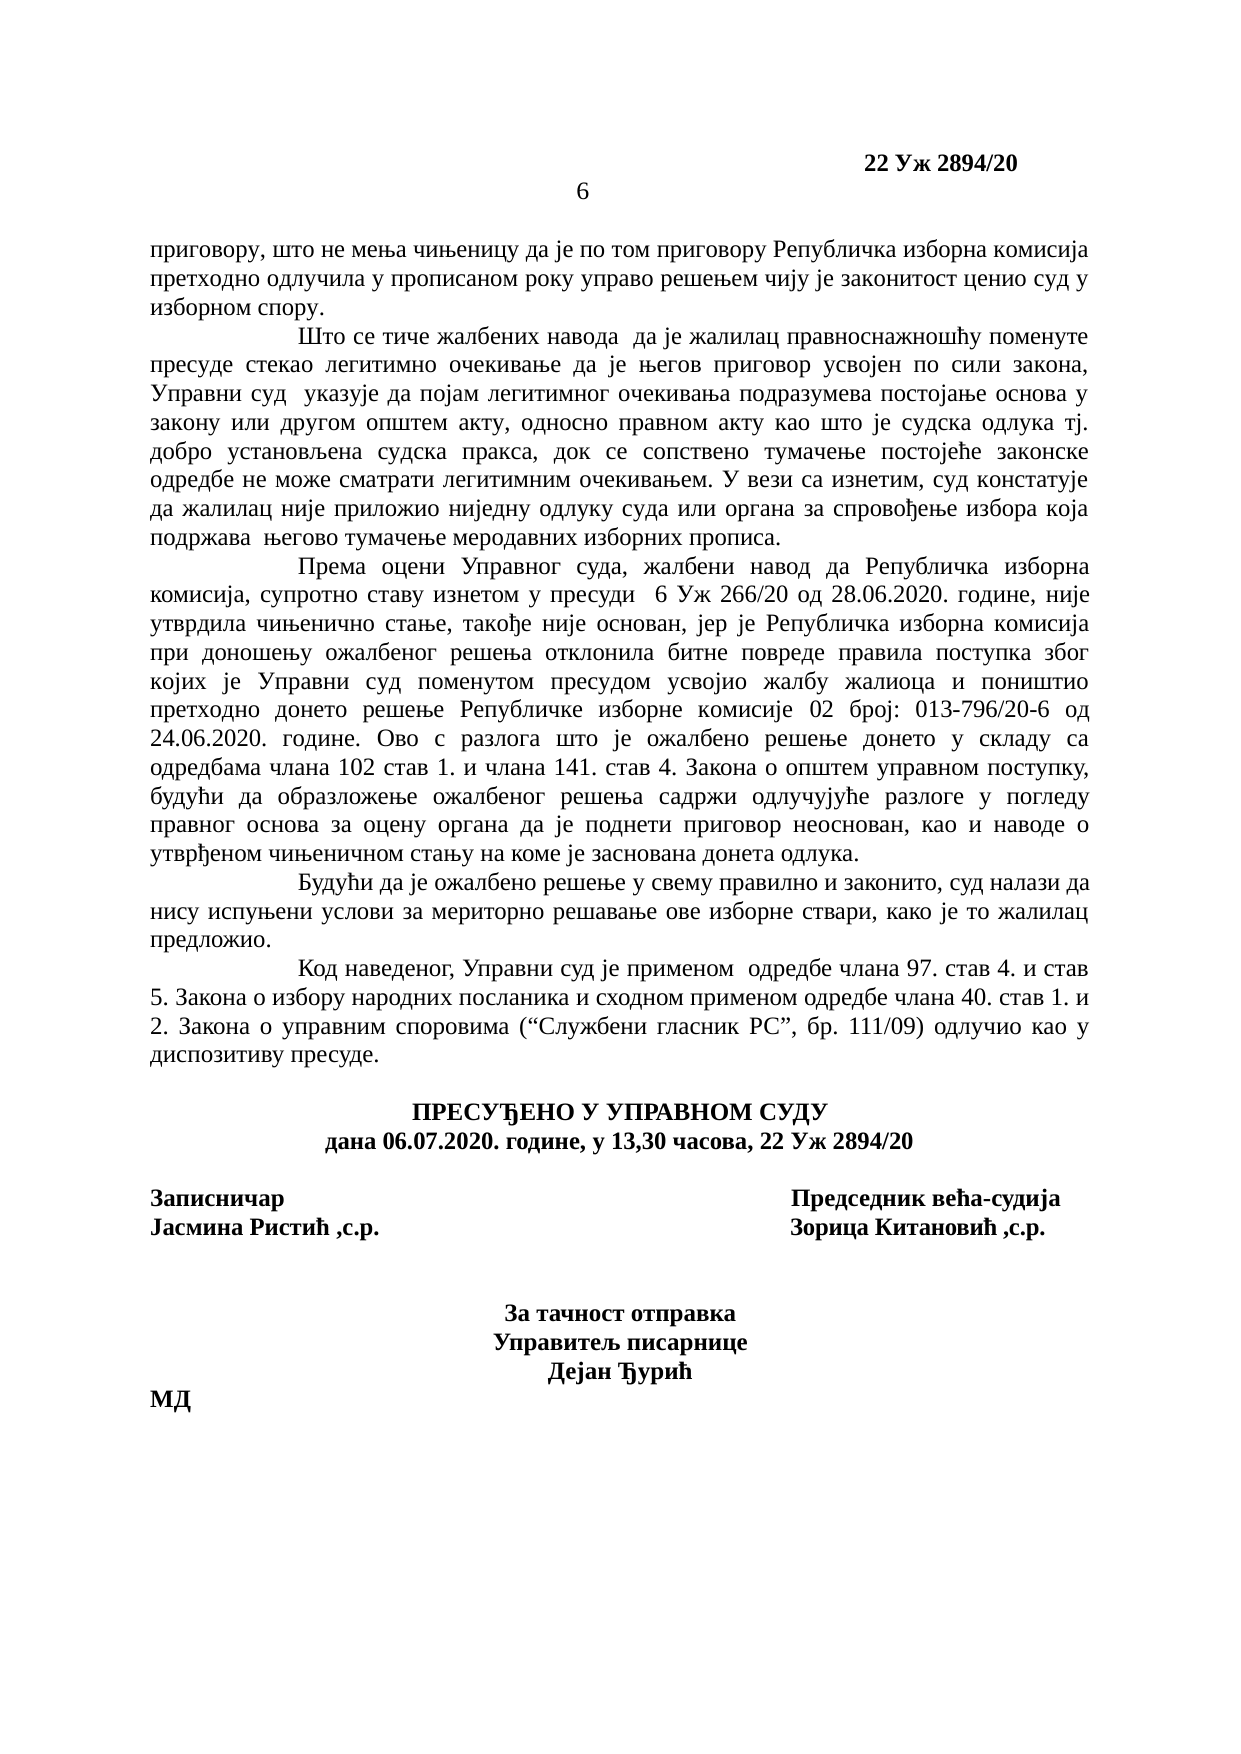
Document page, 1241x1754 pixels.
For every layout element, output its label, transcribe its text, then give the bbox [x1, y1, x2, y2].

text приговору, што не мења чињеницу да је по том приговору Републичка изборна комисија претходно одлучила у прописаном року управо решењем чију је законитост ценио суд у изборном спору. [150, 234, 1090, 321]
text Јасмина Ристић ,с.р. Зорица Китановић ,с.р. [150, 1212, 1090, 1241]
text Будући да је ожалбено решење у свему правилно и законито, суд налази да нису испуњени услови за мериторно решавање ове изборне ствари, како је то жалилац предложио. [150, 867, 1090, 953]
text Што се тиче жалбених навода да је жалилац правноснажношћу поменуте пресуде стекао легитимно очекивање да је његов приговор усвојен по сили закона, Управни суд указује да појам легитимног очекивања подразумева постојање основа у закону или другом општем акту, односно правном акту као што је судска одлука тј. добро установљена судска пракса, док се сопствено тумачење постојеће законске одредбе не може сматрати легитимним очекивањем. У вези са изнетим, суд констатује да жалилац није приложио ниједну одлуку суда или органа за спровођење избора која подржава његово тумачење меродавних изборних прописа. [150, 321, 1090, 551]
text За тачност отправка [150, 1298, 1090, 1327]
text ПРЕСУЂЕНО У УПРАВНОМ СУДУ [150, 1097, 1090, 1126]
text Дејан Ђурић [150, 1356, 1090, 1384]
text МД [150, 1384, 1090, 1413]
text дана 06.07.2020. године, у 13,30 часова, 22 Уж 2894/20 [150, 1126, 1090, 1154]
text Према оцени Управног суда, жалбени навод да Републичка изборна комисија, супротно ставу изнетом у пресуди 6 Уж 266/20 од 28.06.2020. године, није утврдила чињенично стање, такође није основан, јер је Републичка изборна комисија при доношењу ожалбеног решења отклонила битне повреде правила поступка због којих је Управни суд поменутом пресудом усвојио жалбу жалиоца и поништио претходно донето решење Републичке изборне комисије 02 број: 013-796/20-6 од 24.06.2020. године. Ово с разлога што је ожалбено решење донето у складу са одредбама члана 102 став 1. и члана 141. став 4. Закона о општем управном поступку, будући да образложење ожалбеног решења садржи одлучујуће разлоге у погледу правног основа за оцену органа да је поднети приговор неоснован, као и наводе о утврђеном чињеничном стању на коме је заснована донета одлука. [150, 551, 1090, 867]
text Код наведеног, Управни суд је применом одредбе члана 97. став 4. и став 5. Закона о избору народних посланика и сходном применом одредбе члана 40. став 1. и 2. Закона о управним споровима (“Службени гласник РС”, бр. 111/09) одлучио као у диспозитиву пресуде. [150, 953, 1090, 1068]
text Записничар Председник већа-судија [150, 1183, 1090, 1212]
text Управитељ писарнице [150, 1327, 1090, 1356]
